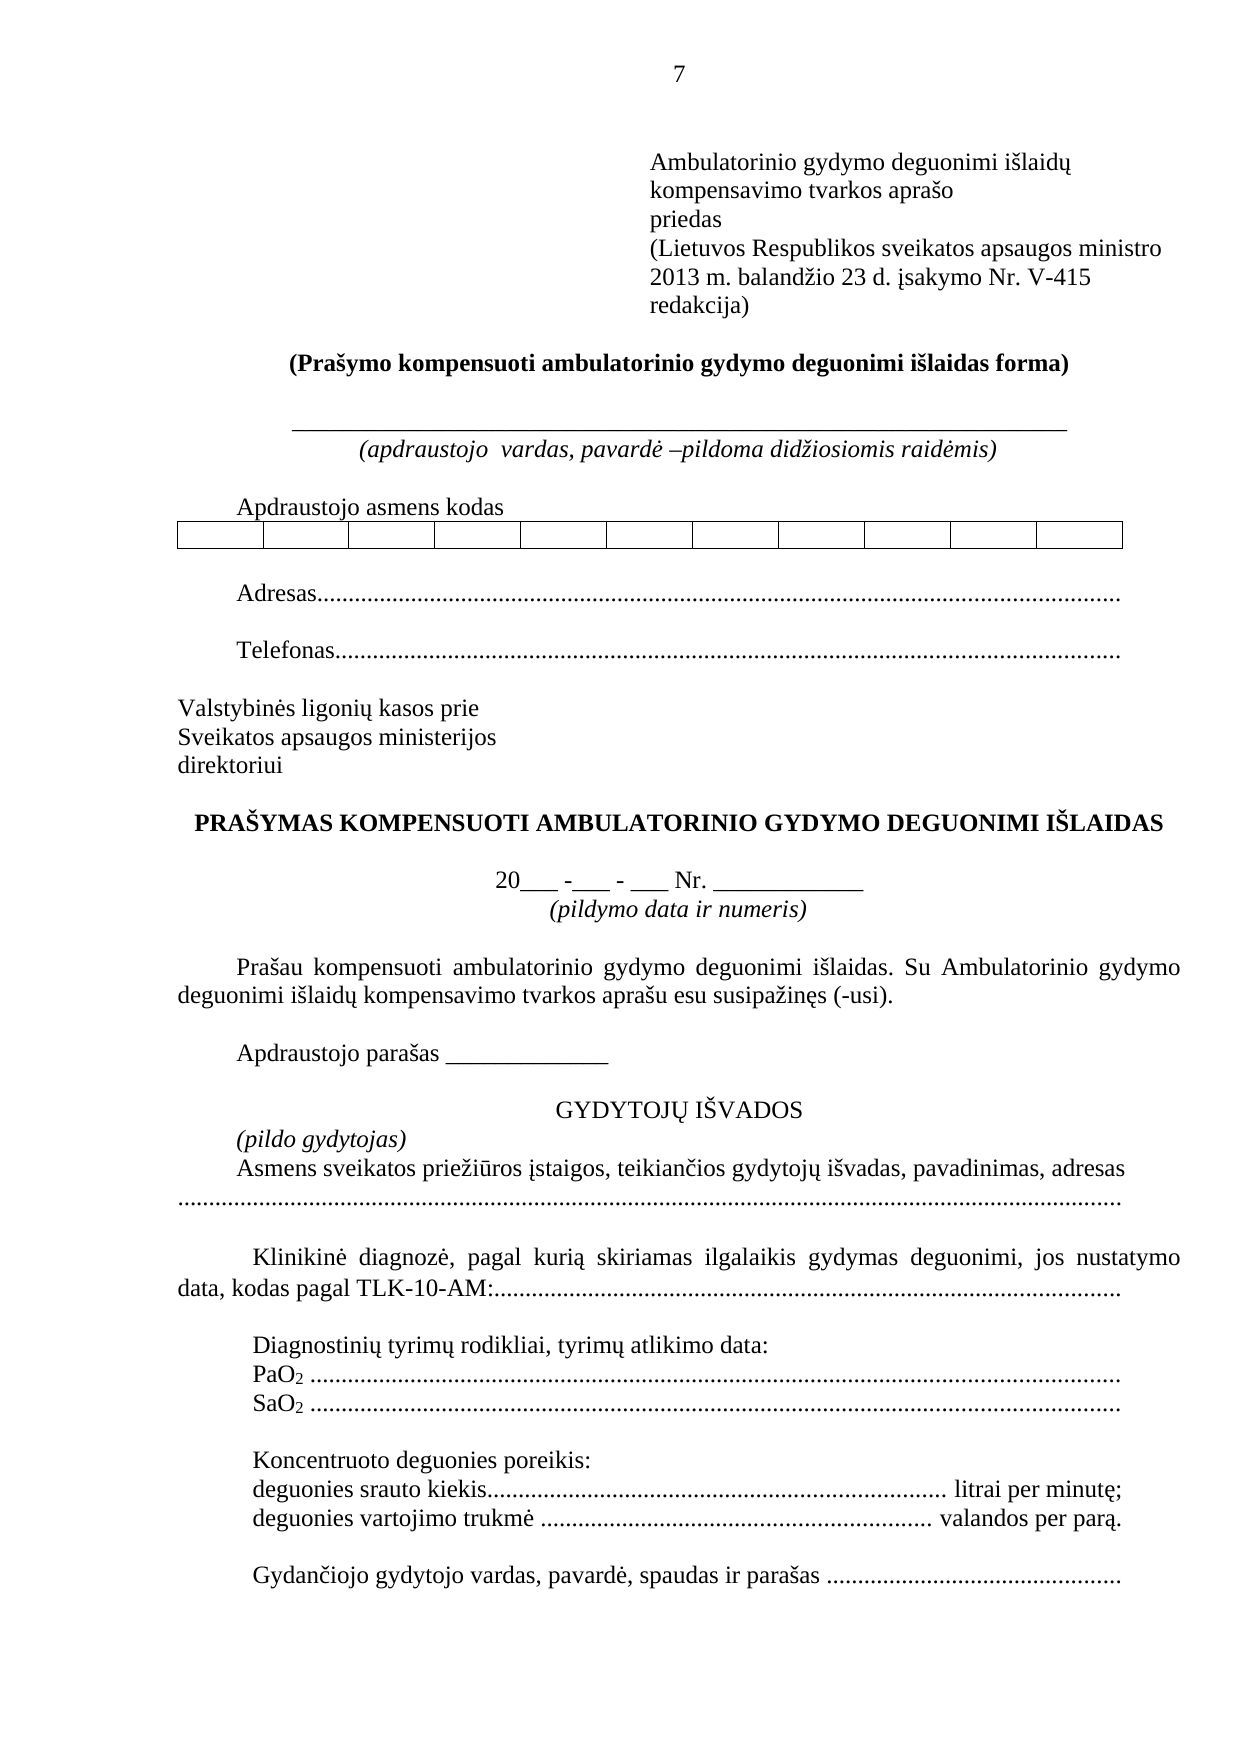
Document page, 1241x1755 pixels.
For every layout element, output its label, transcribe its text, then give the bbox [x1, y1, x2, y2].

text ______________________________________________________________ [177, 406, 1181, 434]
table_header [521, 522, 606, 548]
table_header [349, 522, 434, 548]
text 20___ -___ - ___ Nr. ____________ [177, 865, 1181, 894]
text ... [177, 1182, 1181, 1210]
text Sveikatos apsaugos ministerijos [177, 722, 1181, 750]
table_header [779, 522, 864, 548]
text priedas [649, 204, 1181, 233]
text Ambulatorinio gydymo deguonimi išlaidų kompensavimo tvarkos aprašo [649, 147, 1181, 204]
text PaO2 [177, 1359, 1181, 1388]
text (pildo gydytojas) [177, 1124, 1181, 1153]
text (apdraustojo vardas, pavardė –pildoma didžiosiomis raidėmis) [177, 434, 1181, 463]
text PRAŠYMAS KOMPENSUOTI AMBULATORINIO GYDYMO DEGUONIMI IŠLAIDAS [177, 808, 1181, 837]
table_header [435, 522, 520, 548]
table_header [951, 522, 1036, 548]
text (Lietuvos Respublikos sveikatos apsaugos ministro 2013 m. balandžio 23 d. įsakymo Nr. V-415 redakcija) [649, 233, 1181, 319]
text Koncentruoto deguonies poreikis: [177, 1446, 1181, 1474]
text Apdraustojo parašas _____________ [177, 1038, 1181, 1067]
table_header [1037, 522, 1122, 548]
text (Prašymo kompensuoti ambulatorinio gydymo deguonimi išlaidas forma) [177, 348, 1181, 377]
text deguonies vartojimo trukmė valandos per parą. [177, 1503, 1181, 1532]
table_header [178, 522, 263, 548]
text Apdraustojo asmens kodas [177, 492, 1181, 521]
text (pildymo data ir numeris) [177, 894, 1181, 923]
text Gydančiojo gydytojo vardas, pavardė, spaudas ir parašas [177, 1561, 1181, 1589]
text Telefonas [177, 635, 1181, 664]
text Diagnostinių tyrimų rodikliai, tyrimų atlikimo data: [177, 1331, 1181, 1359]
text Prašau kompensuoti ambulatorinio gydymo deguonimi išlaidas. Su Ambulatorinio gydymo deguonimi išlaidų kompensavimo tvarkos aprašu esu susipažinęs (-usi). [177, 952, 1181, 1009]
text GYDYTOJŲ IŠVADOS [177, 1095, 1181, 1124]
table_header [693, 522, 778, 548]
text SaO2 [177, 1388, 1181, 1417]
text direktoriui [177, 750, 1181, 779]
text Adresas [177, 578, 1181, 607]
table_header [264, 522, 348, 548]
text deguonies srauto kiekis litrai per minutę; [177, 1474, 1181, 1503]
text Klinikinė diagnozė, pagal kurią skiriamas ilgalaikis gydymas deguonimi, jos nustatymo data, kodas pagal TLK-10-AM: [177, 1239, 1181, 1302]
text Valstybinės ligonių kasos prie [177, 693, 1181, 722]
table_header [607, 522, 692, 548]
text Asmens sveikatos priežiūros įstaigos, teikiančios gydytojų išvadas, pavadinimas, adresas [177, 1153, 1181, 1182]
table_header [865, 522, 950, 548]
